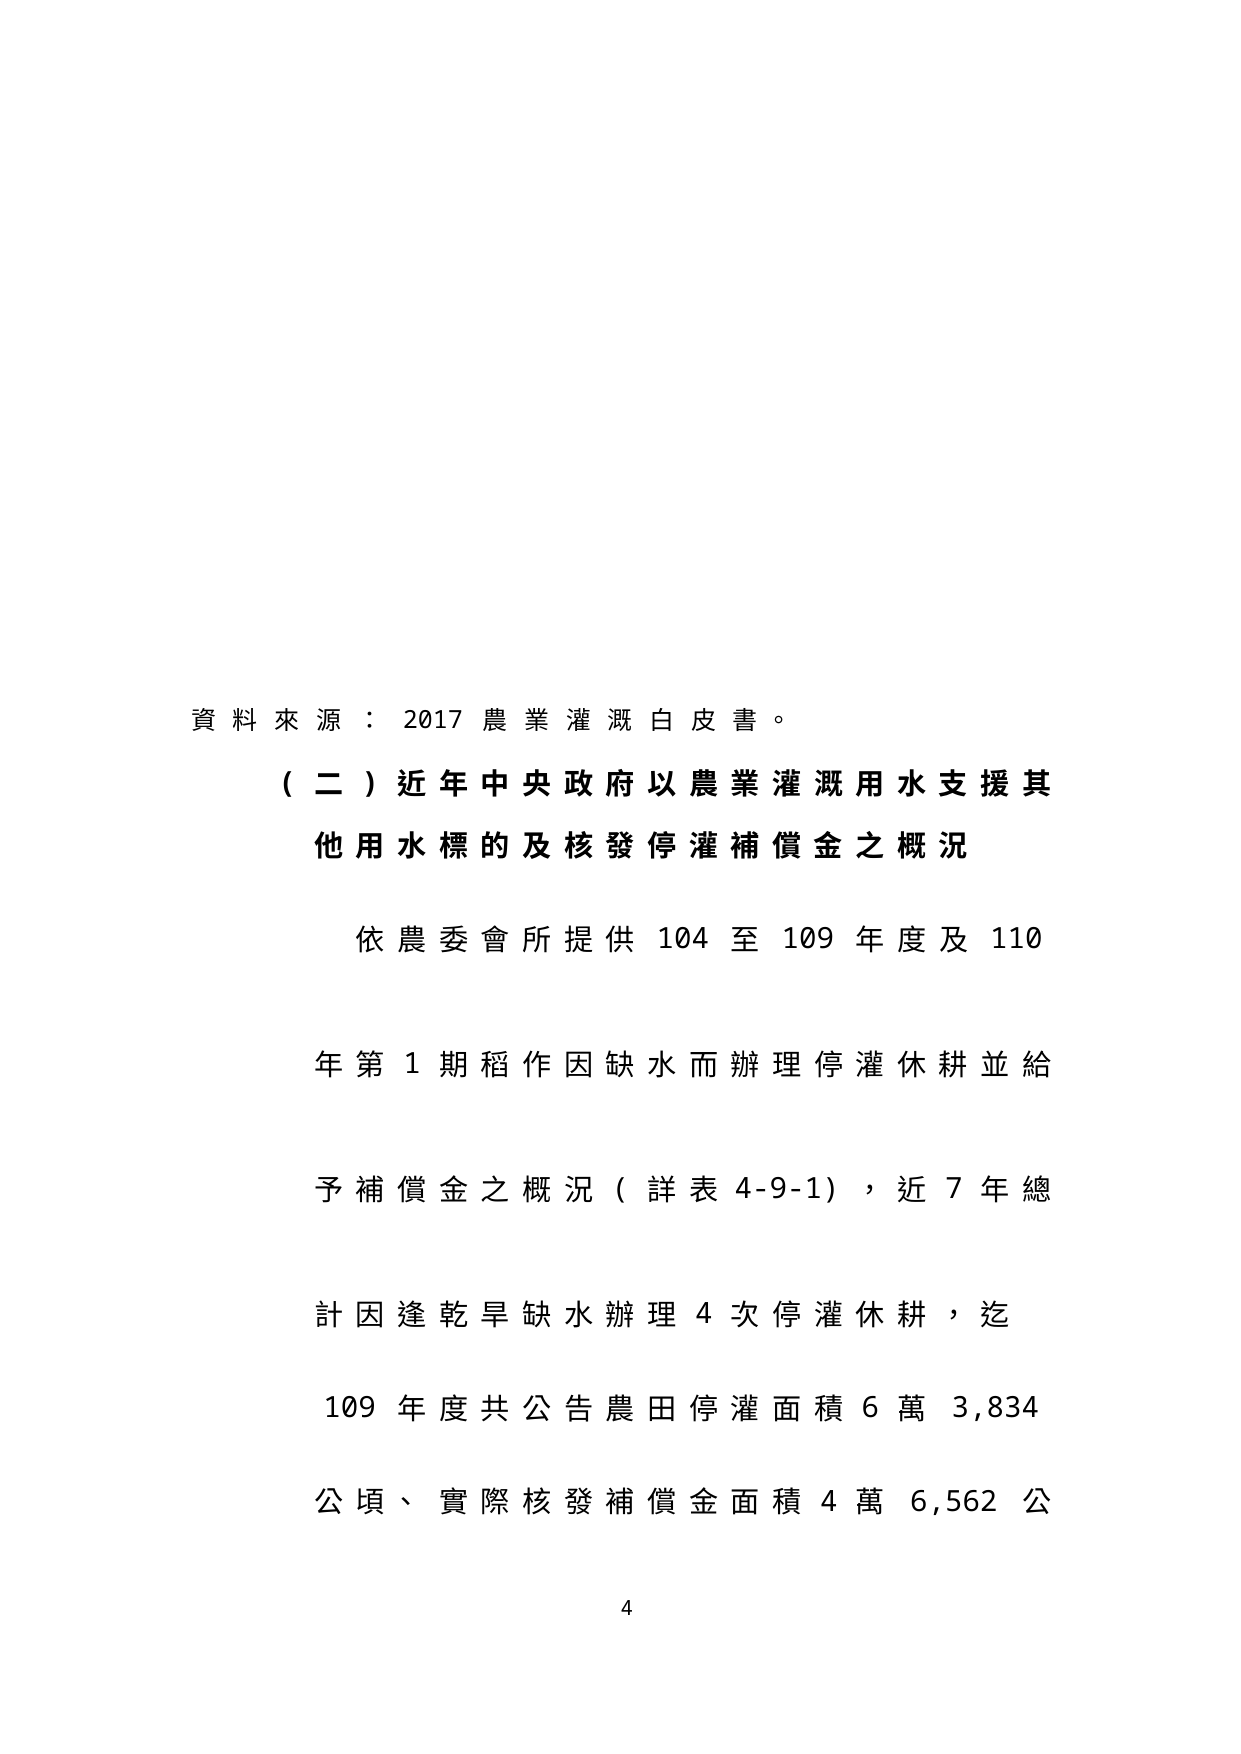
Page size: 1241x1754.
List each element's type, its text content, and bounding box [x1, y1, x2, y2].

text 依農委會所提供104至109年度及110年第1期稻作因缺水而辦理停灌休耕並給予補償金之概況(詳表4-9-1)，近7年總計因逢乾旱缺水辦理4次停灌休耕，迄109年度共公告農田停灌面積6萬3,834公頃、實際核發補償金面積4萬6,562公 [271, 865, 1058, 1552]
text (二)近年中央政府以農業灌溉用水支援其他用水標的及核發停灌補償金之概況 [242, 740, 1058, 865]
text 資料來源：2017農業灌溉白皮書。 [183, 677, 1058, 740]
